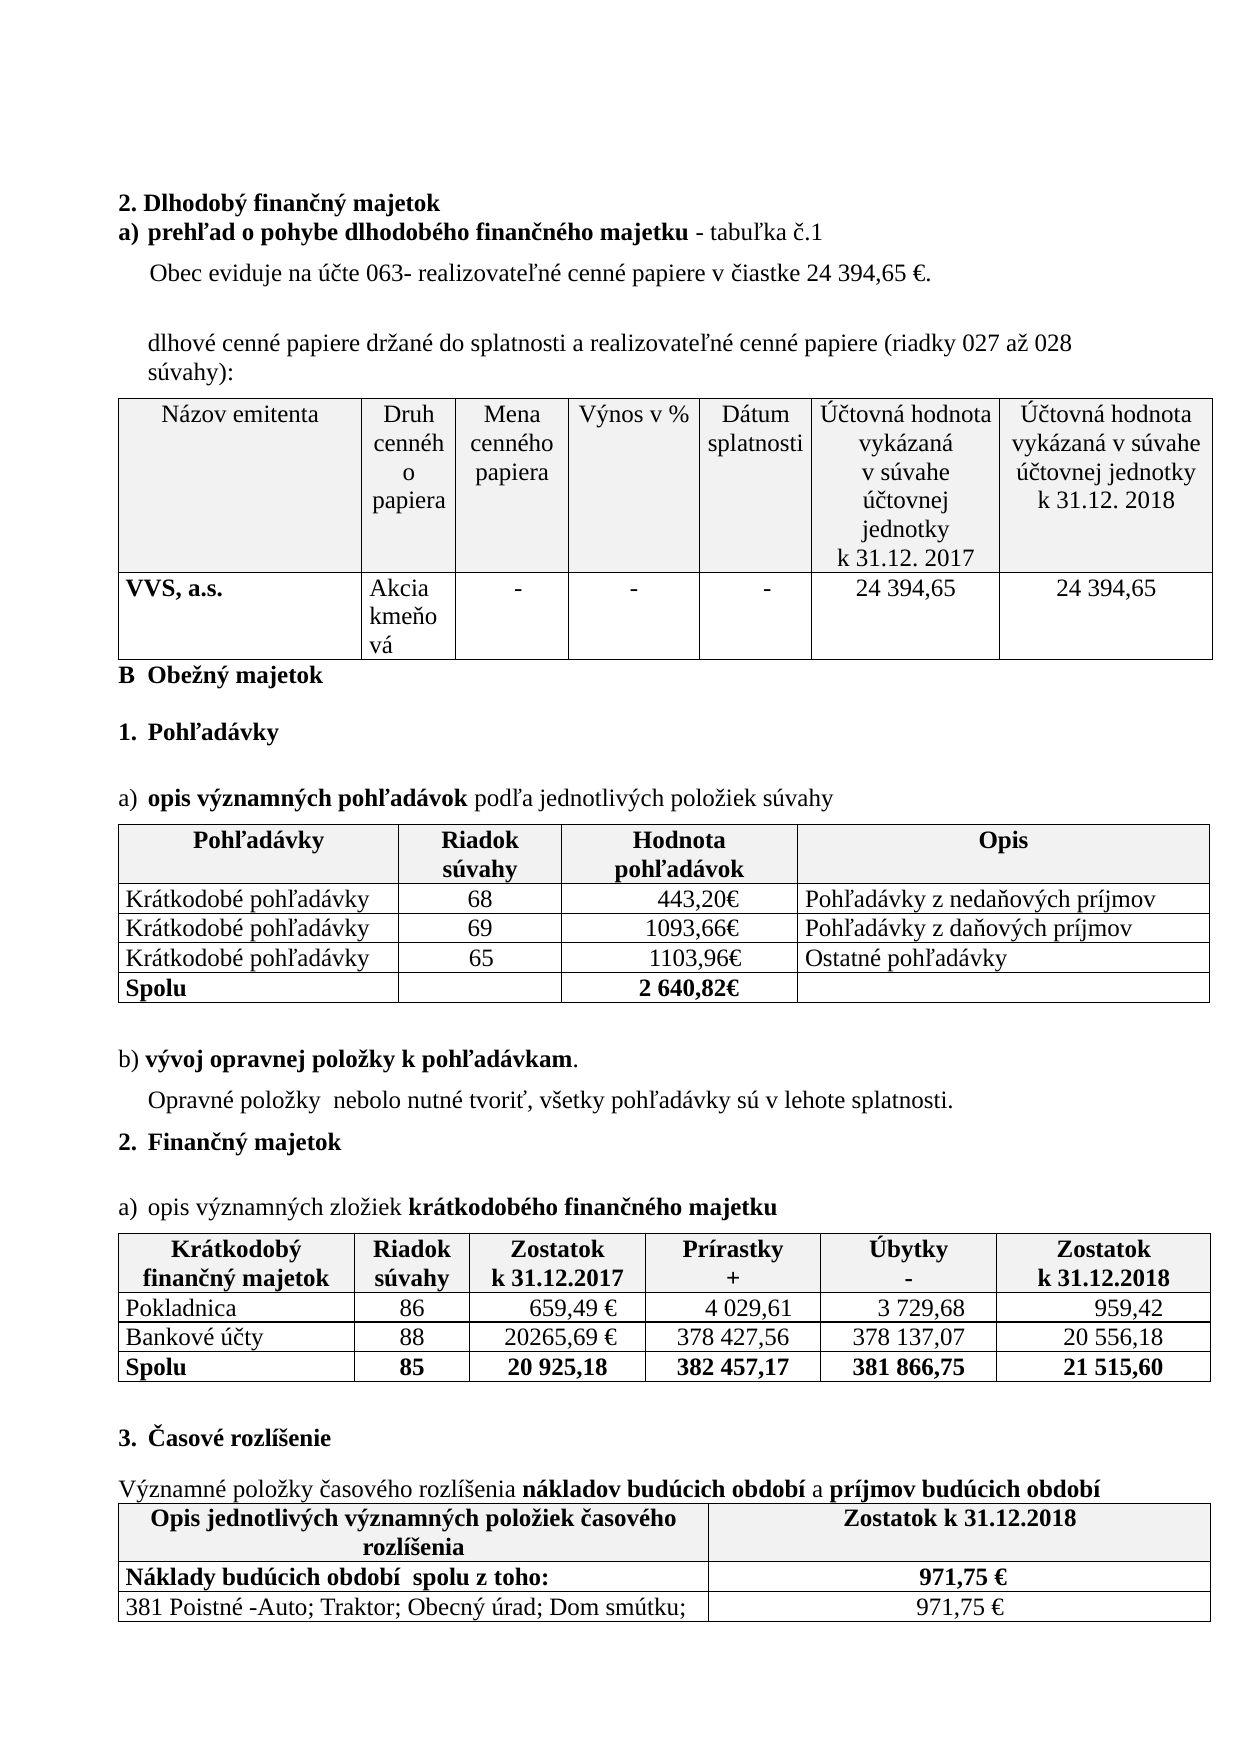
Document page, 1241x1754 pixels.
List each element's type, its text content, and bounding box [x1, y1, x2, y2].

table_header Zostatok k 31.12.2018 [997, 1234, 1210, 1292]
table_cell Akcia kmeňová [362, 573, 455, 659]
list Finančný majetok [118, 1127, 1122, 1155]
text Obec eviduje na účte 063- realizovateľné cenné papiere v čiastke 24 394,65 €. [118, 258, 1122, 287]
table_cell Pohľadávky z nedaňových príjmov [798, 884, 1209, 912]
table_header Mena cenného papiera [456, 399, 568, 572]
table_cell Krátkodobé pohľadávky [119, 943, 398, 972]
table_cell 959,42 [997, 1293, 1210, 1321]
list Pohľadávky [118, 717, 1122, 746]
table_cell 85 [355, 1352, 469, 1381]
table_cell 971,75 € [709, 1562, 1210, 1591]
table_cell 1093,66€ [562, 914, 797, 942]
table_cell 65 [399, 943, 561, 972]
table_cell 443,20€ [562, 884, 797, 912]
table_header Druh cenného papiera [362, 399, 455, 572]
table_header Opis [798, 825, 1209, 883]
text dlhové cenné papiere držané do splatnosti a realizovateľné cenné papiere (riadky 027 až 028 súvahy): [148, 328, 1122, 386]
table_cell VVS, a.s. [119, 573, 361, 659]
table_header Účtovná hodnota vykázaná v súvahe účtovnej jednotky k 31.12. 2018 [1000, 399, 1212, 572]
table_cell 69 [399, 914, 561, 942]
table_cell 88 [355, 1323, 469, 1351]
table_cell 3 729,68 [821, 1293, 996, 1321]
table_cell 20265,69 € [470, 1323, 645, 1351]
table_cell Bankové účty [119, 1323, 354, 1351]
table_cell [798, 973, 1209, 1002]
text a) opis významných zložiek krátkodobého finančného majetku [118, 1192, 1122, 1221]
table_header Zostatok k 31.12.2018 [709, 1504, 1210, 1561]
table_cell 68 [399, 884, 561, 912]
table_header Účtovná hodnota vykázaná v súvahe účtovnej jednotky k 31.12. 2017 [812, 399, 999, 572]
table_cell Spolu [119, 1352, 354, 1381]
table_cell 382 457,17 [646, 1352, 820, 1381]
table_cell 381 Poistné -Auto; Traktor; Obecný úrad; Dom smútku; [119, 1592, 708, 1621]
table_cell - [700, 573, 811, 659]
text Opravné položky nebolo nutné tvoriť, všetky pohľadávky sú v lehote splatnosti. [118, 1085, 1122, 1114]
table_header Riadok súvahy [399, 825, 561, 883]
text B Obežný majetok [118, 660, 1122, 689]
text Významné položky časového rozlíšenia nákladov budúcich období a príjmov budúcich období [118, 1474, 1122, 1502]
table_cell 659,49 € [470, 1293, 645, 1321]
table_cell Krátkodobé pohľadávky [119, 914, 398, 942]
table_cell - [569, 573, 699, 659]
table_cell 24 394,65 [1000, 573, 1212, 659]
table_cell Krátkodobé pohľadávky [119, 884, 398, 912]
table_cell 4 029,61 [646, 1293, 820, 1321]
table_header Názov emitenta [119, 399, 361, 572]
table_header Hodnota pohľadávok [562, 825, 797, 883]
table_cell 20 556,18 [997, 1323, 1210, 1351]
table_cell - [456, 573, 568, 659]
table_cell 2 640,82€ [562, 973, 797, 1002]
table_header Prírastky + [646, 1234, 820, 1292]
table_header Opis jednotlivých významných položiek časového rozlíšenia [119, 1504, 708, 1561]
text 2. Dlhodobý finančný majetok [118, 188, 1122, 217]
list Časové rozlíšenie [118, 1423, 1122, 1452]
table_cell 378 137,07 [821, 1323, 996, 1351]
table_header Krátkodobý finančný majetok [119, 1234, 354, 1292]
table_header Dátum splatnosti [700, 399, 811, 572]
table_cell 1103,96€ [562, 943, 797, 972]
table_cell Spolu [119, 973, 398, 1002]
text b) vývoj opravnej položky k pohľadávkam. [118, 1044, 1122, 1073]
table_header Zostatok k 31.12.2017 [470, 1234, 645, 1292]
table_header Úbytky - [821, 1234, 996, 1292]
table_cell 971,75 € [709, 1592, 1210, 1621]
table_cell 20 925,18 [470, 1352, 645, 1381]
table_header Riadok súvahy [355, 1234, 469, 1292]
table_cell 24 394,65 [812, 573, 999, 659]
table_cell 21 515,60 [997, 1352, 1210, 1381]
table_cell 378 427,56 [646, 1323, 820, 1351]
table_cell Pokladnica [119, 1293, 354, 1321]
table_cell Náklady budúcich období spolu z toho: [119, 1562, 708, 1591]
table_header Výnos v % [569, 399, 699, 572]
text a) opis významných pohľadávok podľa jednotlivých položiek súvahy [118, 783, 1122, 812]
table_cell Ostatné pohľadávky [798, 943, 1209, 972]
table_header Pohľadávky [119, 825, 398, 883]
table_cell 86 [355, 1293, 469, 1321]
table_cell [399, 973, 561, 1002]
table_cell 381 866,75 [821, 1352, 996, 1381]
table_cell Pohľadávky z daňových príjmov [798, 914, 1209, 942]
text a) prehľad o pohybe dlhodobého finančného majetku - tabuľka č.1 [118, 217, 1122, 246]
